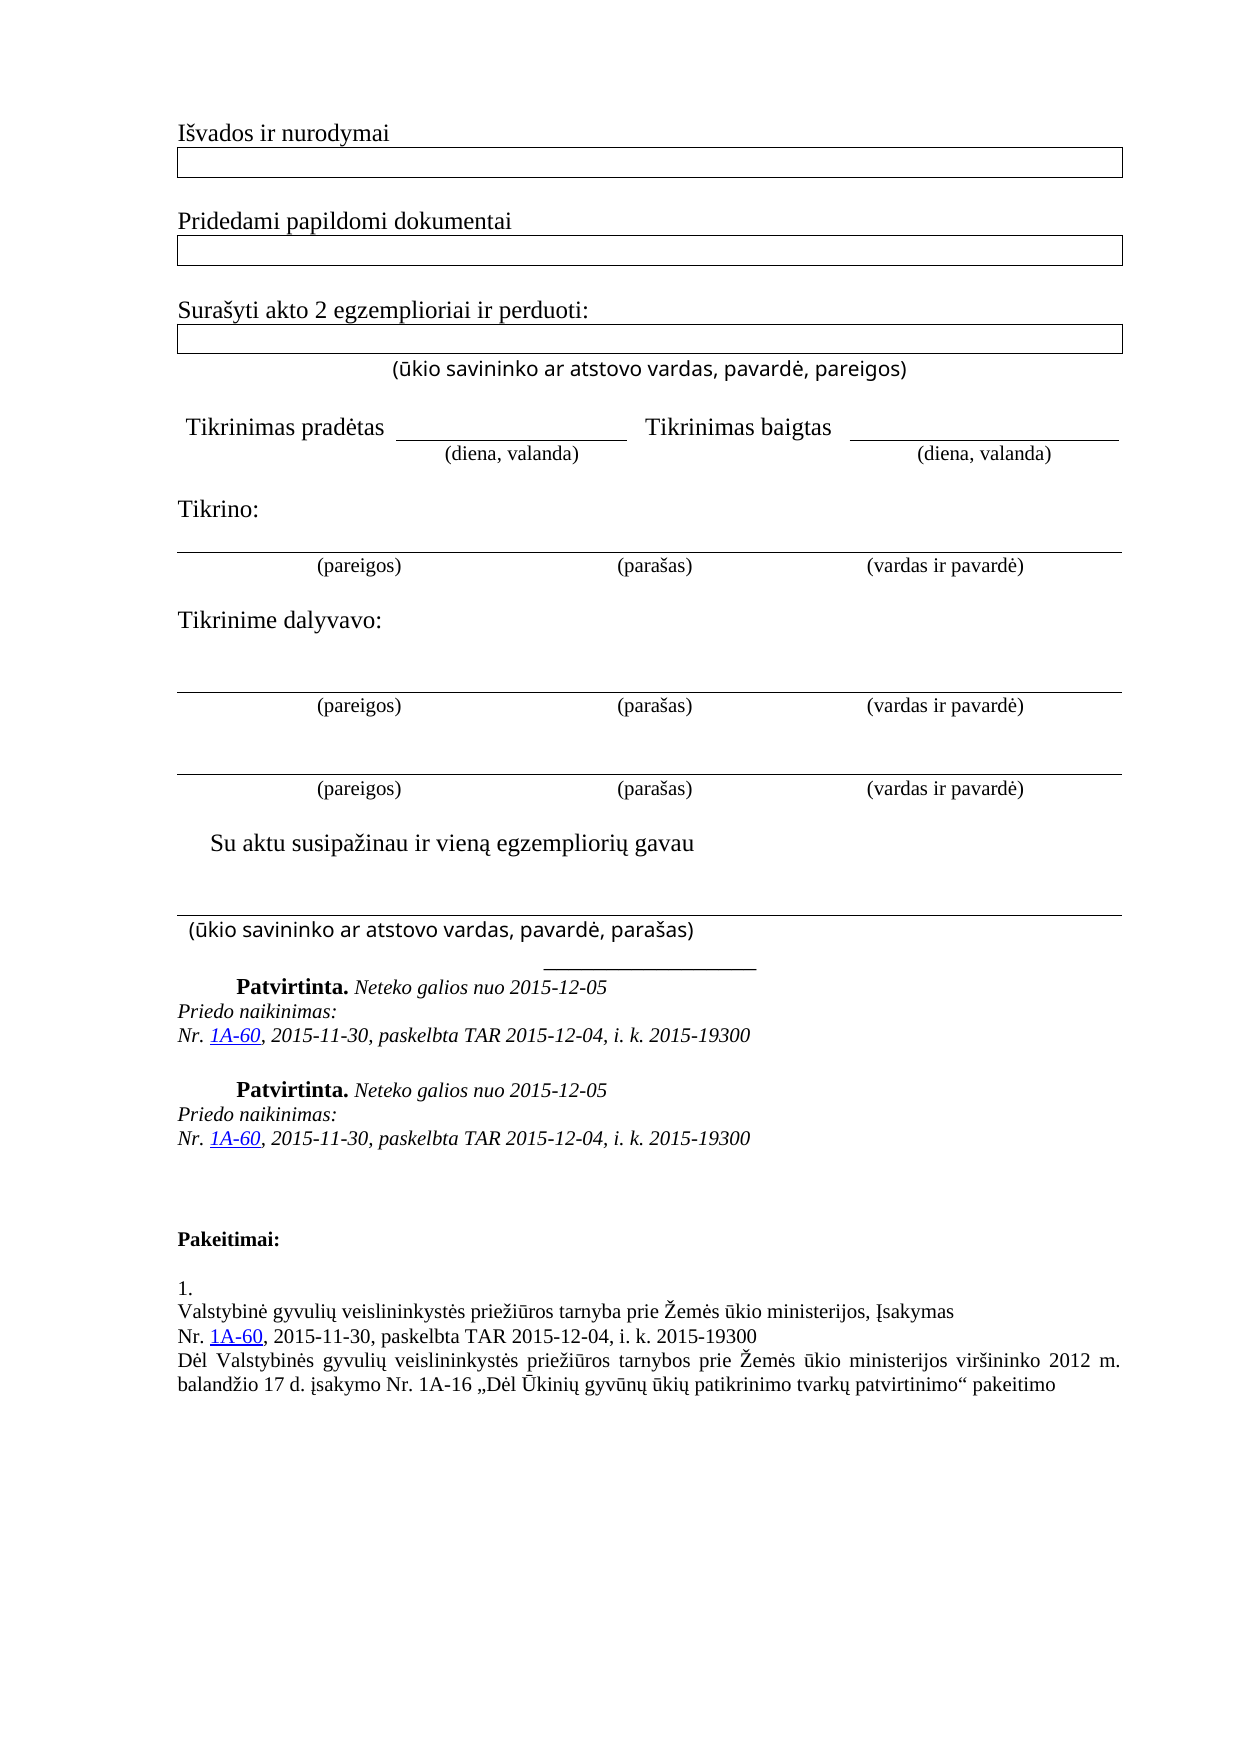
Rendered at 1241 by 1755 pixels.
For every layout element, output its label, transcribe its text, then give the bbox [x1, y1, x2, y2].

text Išvados ir nurodymai [177, 118, 1122, 147]
table_cell (pareigos) [177, 775, 541, 799]
table_cell (vardas ir pavardė) [769, 553, 1122, 577]
text Nr. 1A-60, 2015-11-30, paskelbta TAR 2015-12-04, i. k. 2015-19300 [177, 1126, 1122, 1150]
table_cell [174, 440, 396, 465]
table_header Tikrinimas baigtas [627, 412, 849, 440]
table_header [541, 663, 768, 692]
text Dėl Valstybinės gyvulių veislininkystės priežiūros tarnybos prie Žemės ūkio ministerijos viršininko 2012 m. balandžio 17 d. įsakymo Nr. 1A-16 „Dėl Ūkinių gyvūnų ūkių patikrinimo tvarkų patvirtinimo“ pakeitimo [177, 1348, 1122, 1396]
text Patvirtinta. Neteko galios nuo 2015-12-05 [177, 973, 1122, 999]
text Surašyti akto 2 egzemplioriai ir perduoti: [177, 295, 1122, 323]
table_cell (parašas) [541, 553, 768, 577]
table_cell (pareigos) [177, 693, 541, 717]
text Priedo naikinimas: [177, 1102, 1122, 1126]
table_header [178, 236, 1122, 265]
table_cell (parašas) [541, 775, 768, 799]
table_header [177, 663, 541, 692]
text Valstybinė gyvulių veislininkystės priežiūros tarnyba prie Žemės ūkio ministerijos, Įsakymas [177, 1299, 1122, 1323]
table_header [177, 746, 541, 774]
table_header [541, 523, 768, 552]
table_cell (vardas ir pavardė) [769, 775, 1122, 799]
text Tikrinime dalyvavo: [177, 606, 1122, 634]
table_header [177, 886, 1122, 914]
table_header Tikrinimas pradėtas [174, 412, 396, 440]
text Pakeitimai: [177, 1227, 1122, 1251]
table_header [769, 746, 1122, 774]
table_cell (parašas) [541, 693, 768, 717]
table_cell (ūkio savininko ar atstovo vardas, pavardė, parašas) [177, 916, 1122, 944]
text Priedo naikinimas: [177, 999, 1122, 1023]
text Nr. 1A-60, 2015-11-30, paskelbta TAR 2015-12-04, i. k. 2015-19300 [177, 1023, 1122, 1047]
text Patvirtinta. Neteko galios nuo 2015-12-05 [177, 1076, 1122, 1102]
text Su aktu susipažinau ir vieną egzempliorių gavau [177, 828, 1122, 857]
text Nr. 1A-60, 2015-11-30, paskelbta TAR 2015-12-04, i. k. 2015-19300 [177, 1323, 1122, 1348]
table_cell (vardas ir pavardė) [769, 693, 1122, 717]
text Tikrino: [177, 494, 1122, 523]
table_cell (ūkio savininko ar atstovo vardas, pavardė, pareigos) [177, 354, 1122, 383]
table_cell [627, 440, 849, 465]
text 1. [177, 1275, 1122, 1299]
table_cell (diena, valanda) [396, 441, 627, 465]
table_header [178, 148, 1122, 177]
table_header [769, 523, 1122, 552]
table_header [850, 412, 1119, 440]
table_header [541, 746, 768, 774]
table_cell (diena, valanda) [850, 441, 1119, 465]
table_cell (pareigos) [177, 553, 541, 577]
text _________________ [177, 944, 1122, 973]
table_header [769, 663, 1122, 692]
text Pridedami papildomi dokumentai [177, 206, 1122, 235]
table_header [178, 325, 1122, 353]
table_header [177, 523, 541, 552]
table_header [396, 412, 627, 440]
